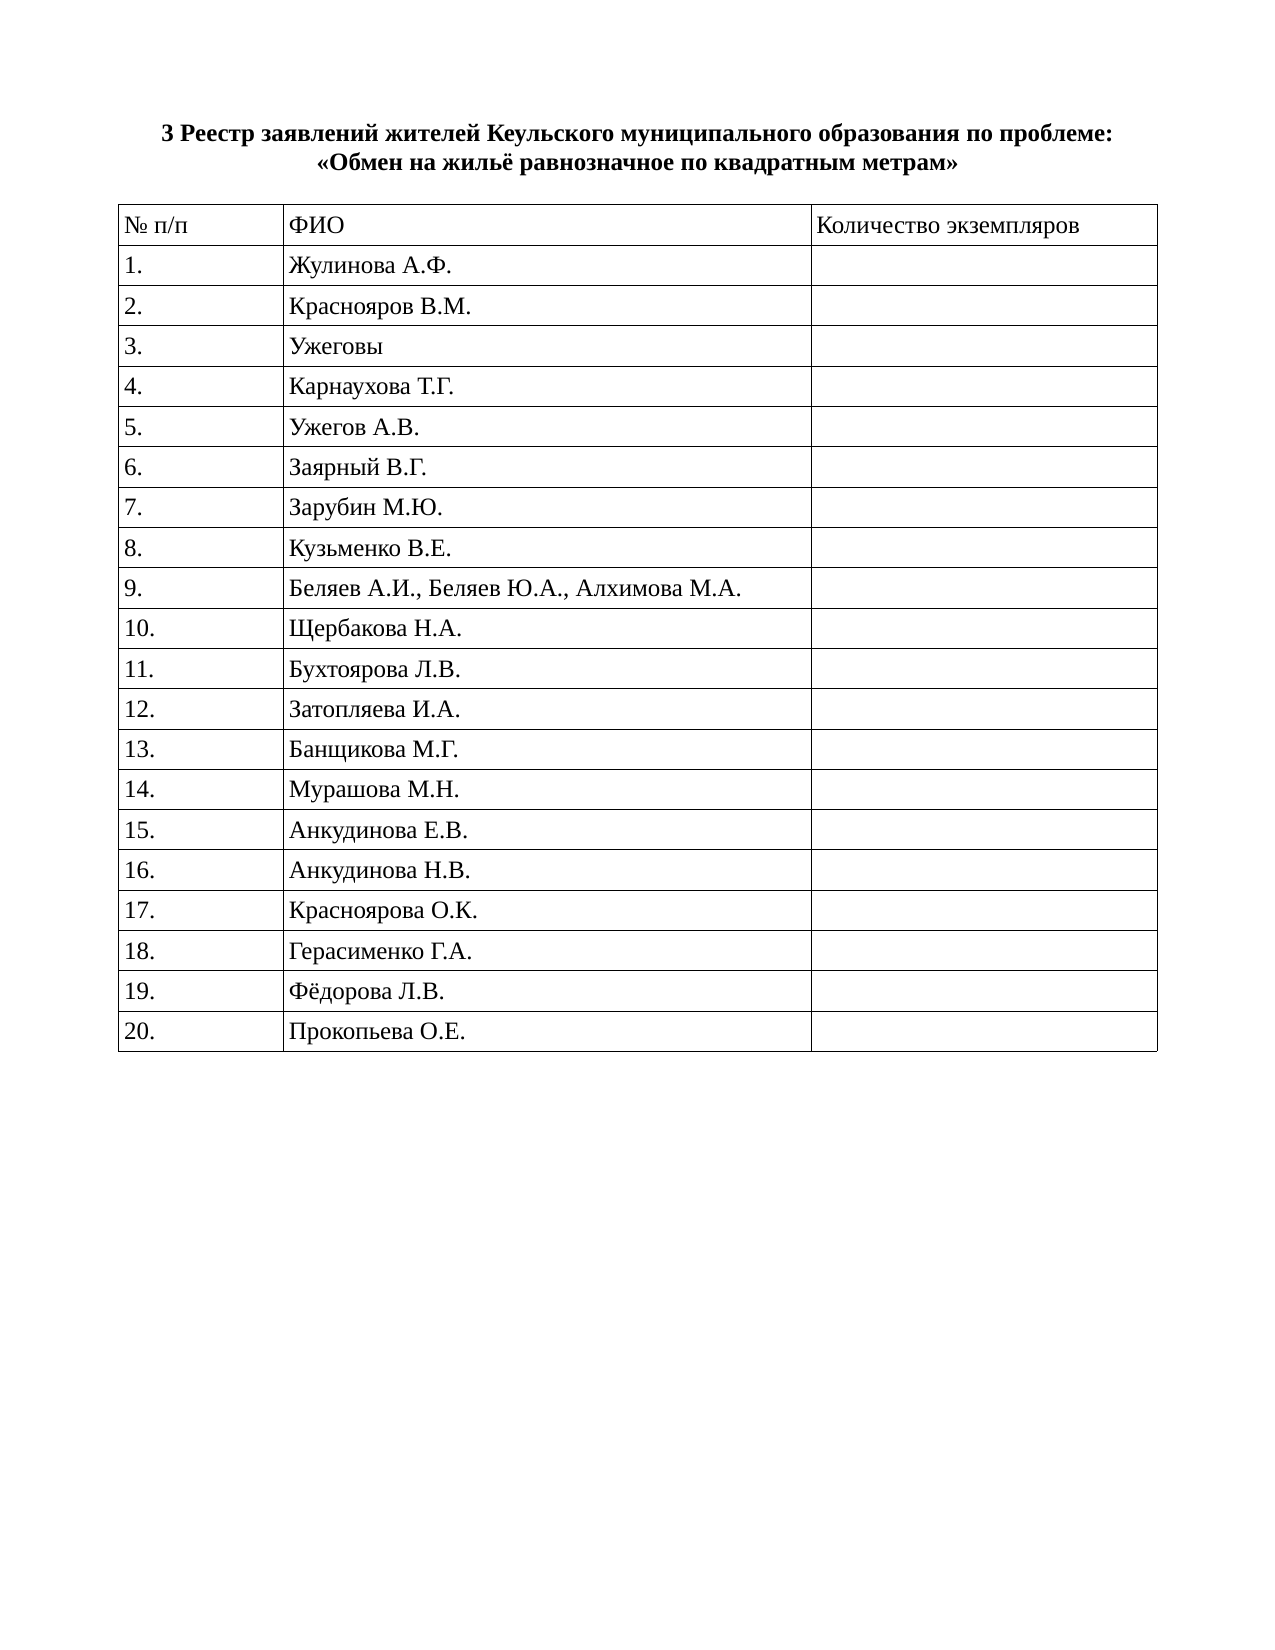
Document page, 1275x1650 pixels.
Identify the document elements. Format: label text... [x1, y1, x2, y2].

table_cell [812, 730, 1157, 769]
table_cell Ужеговы [284, 326, 811, 366]
table_cell [812, 689, 1157, 728]
table_cell [119, 730, 283, 769]
table_cell [812, 246, 1157, 285]
table_cell Заярный В.Г. [284, 447, 811, 487]
table_cell [812, 367, 1157, 406]
table_cell Зарубин М.Ю. [284, 488, 811, 527]
table_cell [812, 1012, 1157, 1051]
table_cell [812, 609, 1157, 648]
table_cell [119, 407, 283, 446]
table_cell [119, 286, 283, 325]
table_cell [812, 488, 1157, 527]
table_cell Прокопьева О.Е. [284, 1012, 811, 1051]
table_cell Щербакова Н.А. [284, 609, 811, 648]
table_cell Беляев А.И., Беляев Ю.А., Алхимова М.А. [284, 568, 811, 607]
table_cell Банщикова М.Г. [284, 730, 811, 769]
text 3 Реестр заявлений жителей Кеульского муниципального образования по проблеме: [118, 118, 1157, 147]
table_cell [812, 326, 1157, 366]
table_cell [119, 609, 283, 648]
table_cell [119, 931, 283, 970]
table_cell Кузьменко В.Е. [284, 528, 811, 567]
table_cell Герасименко Г.А. [284, 931, 811, 970]
table_cell Бухтоярова Л.В. [284, 649, 811, 688]
table_cell [812, 810, 1157, 849]
table_header ФИО [284, 205, 811, 245]
table_cell Красноярова О.К. [284, 891, 811, 930]
table_header № п/п [119, 205, 283, 245]
table_cell [812, 971, 1157, 1011]
table_cell [119, 770, 283, 809]
table_cell [119, 1012, 283, 1051]
table_cell [119, 246, 283, 285]
table_cell Затопляева И.А. [284, 689, 811, 728]
table_cell Анкудинова Н.В. [284, 850, 811, 890]
table_cell Жулинова А.Ф. [284, 246, 811, 285]
table_cell Карнаухова Т.Г. [284, 367, 811, 406]
table_header Количество экземпляров [812, 205, 1157, 245]
table_cell Краснояров В.М. [284, 286, 811, 325]
table_cell [119, 649, 283, 688]
table_cell Анкудинова Е.В. [284, 810, 811, 849]
table_cell [812, 850, 1157, 890]
table_cell [119, 367, 283, 406]
table_cell [119, 326, 283, 366]
table_cell [812, 649, 1157, 688]
table_cell [812, 770, 1157, 809]
table_cell [119, 568, 283, 607]
table_cell [119, 488, 283, 527]
table_cell [812, 286, 1157, 325]
table_cell Ужегов А.В. [284, 407, 811, 446]
table_cell [119, 447, 283, 487]
table_cell [119, 810, 283, 849]
table_cell [812, 407, 1157, 446]
table_cell [119, 528, 283, 567]
table_cell [119, 850, 283, 890]
table_cell [812, 931, 1157, 970]
table_cell Мурашова М.Н. [284, 770, 811, 809]
table_cell [119, 891, 283, 930]
text «Обмен на жильё равнозначное по квадратным метрам» [118, 147, 1157, 176]
table_cell [119, 971, 283, 1011]
table_cell [812, 568, 1157, 607]
table_cell Фёдорова Л.В. [284, 971, 811, 1011]
table_cell [812, 891, 1157, 930]
table_cell [812, 447, 1157, 487]
table_cell [119, 689, 283, 728]
table_cell [812, 528, 1157, 567]
